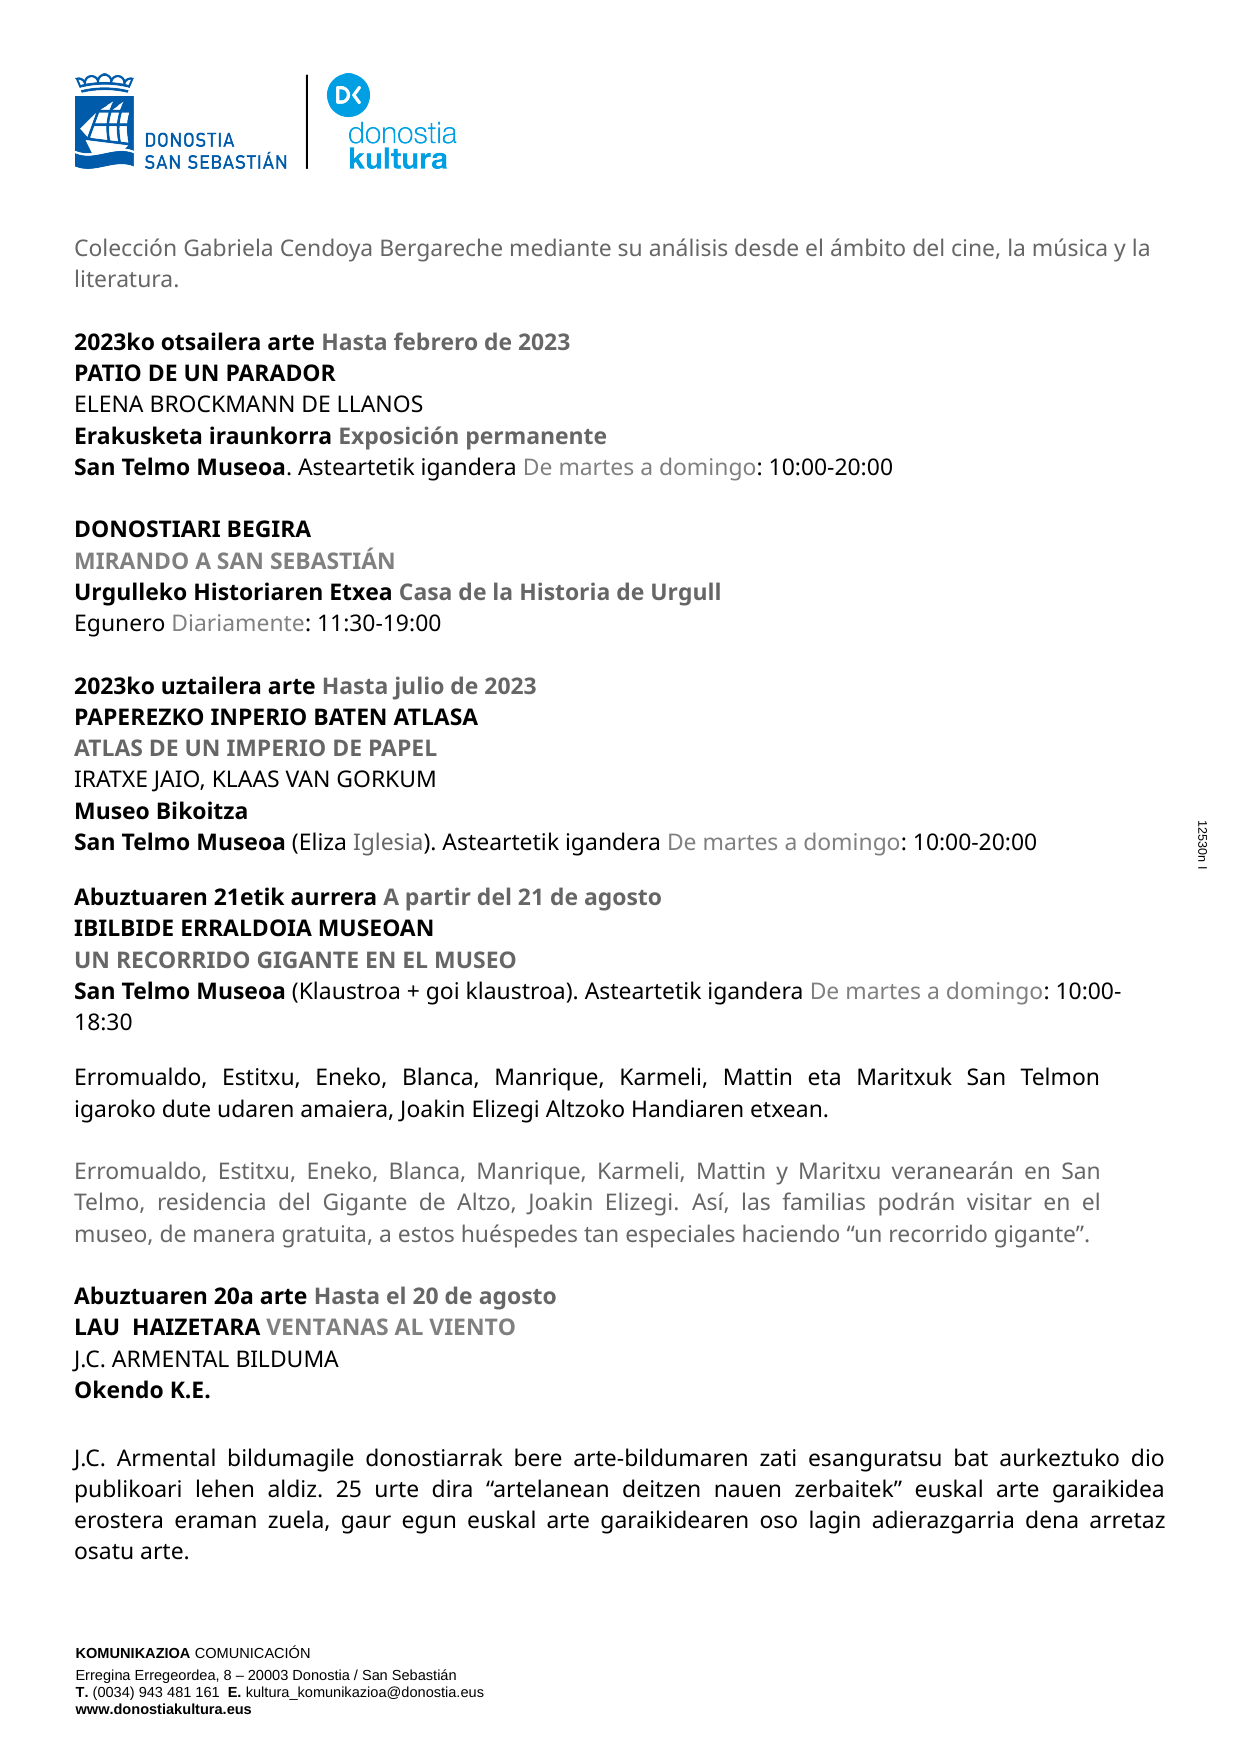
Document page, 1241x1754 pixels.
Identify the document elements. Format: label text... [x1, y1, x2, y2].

text LAU HAIZETARA VENTANAS AL VIENTO [74, 1311, 1166, 1342]
text Colección Gabriela Cendoya Bergareche mediante su análisis desde el ámbito del cine, la música y la literatura. [74, 232, 1166, 294]
text Urgulleko Historiaren Etxea Casa de la Historia de Urgull [74, 576, 1166, 607]
text UN RECORRIDO GIGANTE EN EL MUSEO [74, 943, 1166, 975]
text Abuztuaren 20a arte Hasta el 20 de agosto [74, 1280, 1166, 1311]
text Erromualdo, Estitxu, Eneko, Blanca, Manrique, Karmeli, Mattin eta Maritxuk San Telmon igaroko dute udaren amaiera, Joakin Elizegi Altzoko Handiaren etxean. [74, 1061, 1101, 1124]
picture [337, 87, 349, 103]
subtitle MIRANDO A SAN SEBASTIÁN [74, 544, 1166, 576]
picture [75, 73, 457, 169]
text Okendo K.E. [74, 1374, 1166, 1405]
picture [353, 87, 360, 103]
text ELENA BROCKMANN DE LLANOS [74, 388, 1166, 419]
text ATLAS DE UN IMPERIO DE PAPEL [74, 732, 1166, 763]
text Erakusketa iraunkorra Exposición permanente [74, 419, 1166, 451]
subtitle DONOSTIARI BEGIRA [74, 513, 1166, 544]
text 2023ko otsailera arte Hasta febrero de 2023 [74, 326, 1166, 357]
text Egunero Diariamente: 11:30-19:00 [74, 607, 1166, 638]
text J.C. Armental bildumagile donostiarrak bere arte-bildumaren zati esanguratsu bat aurkeztuko dio publikoari lehen aldiz. 25 urte dira “artelanean deitzen nauen zerbaitek” euskal arte garaikidea erostera eraman zuela, gaur egun euskal arte garaikidearen oso lagin adierazgarria dena arretaz osatu arte. [74, 1441, 1166, 1566]
text J.C. ARMENTAL BILDUMA [74, 1342, 1166, 1374]
text PATIO DE UN PARADOR [74, 357, 1166, 388]
text Museo Bikoitza [74, 794, 1166, 826]
text San Telmo Museoa. Asteartetik igandera De martes a domingo: 10:00-20:00 [74, 451, 1166, 482]
text IBILBIDE ERRALDOIA MUSEOAN [74, 912, 1166, 943]
text Abuztuaren 21etik aurrera A partir del 21 de agosto [74, 881, 1166, 912]
text San Telmo Museoa (Eliza Iglesia). Asteartetik igandera De martes a domingo: 10:00-20:00 [74, 826, 1166, 857]
text 2023ko uztailera arte Hasta julio de 2023 [74, 669, 1166, 701]
text San Telmo Museoa (Klaustroa + goi klaustroa). Asteartetik igandera De martes a domingo: 10:00-18:30 [74, 975, 1166, 1037]
text Erromualdo, Estitxu, Eneko, Blanca, Manrique, Karmeli, Mattin y Maritxu veranearán en San Telmo, residencia del Gigante de Altzo, Joakin Elizegi. Así, las familias podrán visitar en el museo, de manera gratuita, a estos huéspedes tan especiales haciendo “un recorrido gigante”. [74, 1155, 1101, 1249]
text IRATXE JAIO, KLAAS VAN GORKUM [74, 763, 1166, 794]
text PAPEREZKO INPERIO BATEN ATLASA [74, 701, 1166, 732]
